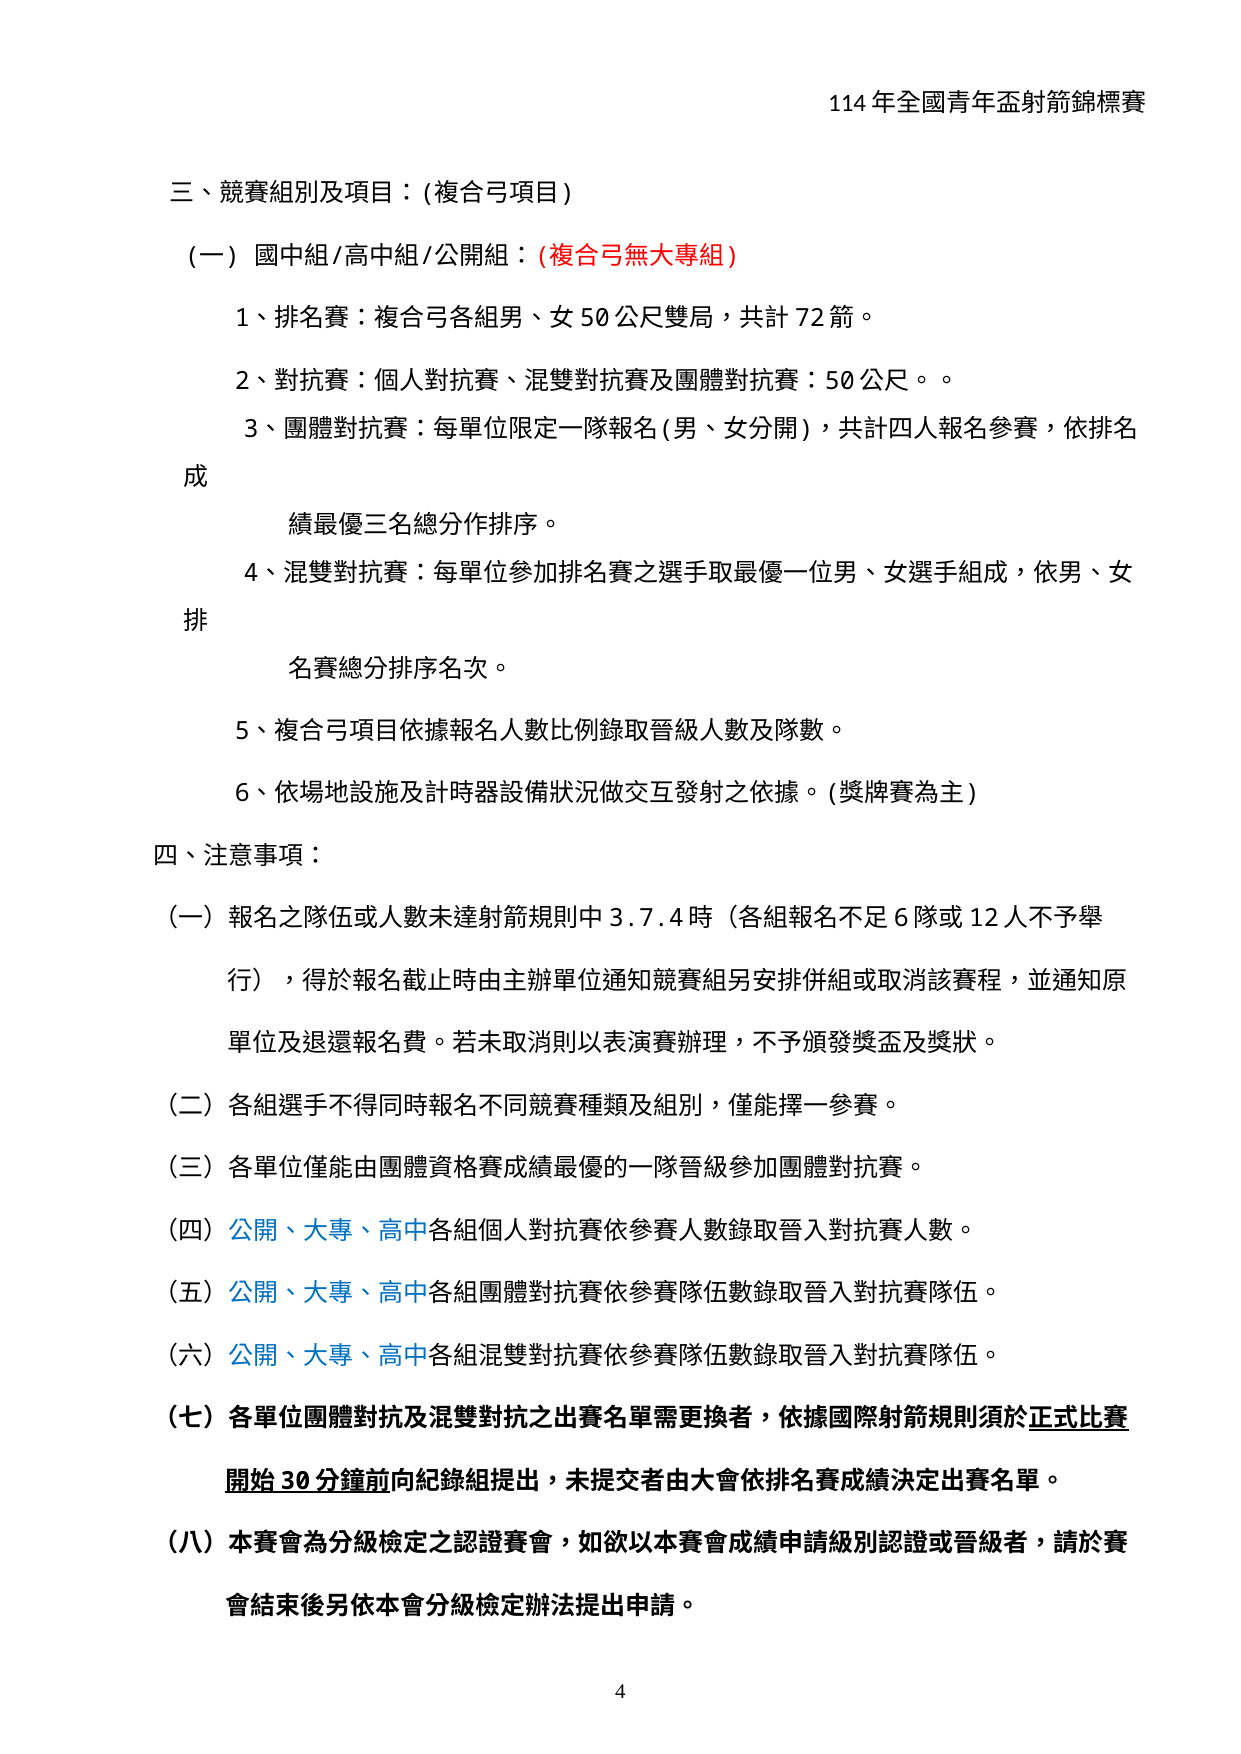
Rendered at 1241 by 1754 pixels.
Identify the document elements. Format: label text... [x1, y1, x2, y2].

text 2、對抗賽：個人對抗賽、混雙對抗賽及團體對抗賽：50公尺。。 [234, 337, 1146, 399]
text 四、注意事項： [153, 812, 1146, 874]
text （八）本賽會為分級檢定之認證賽會，如欲以本賽會成績申請級別認證或晉級者，請於賽會結束後另依本會分級檢定辦法提出申請。 [154, 1499, 1146, 1624]
text 名賽總分排序名次。 [183, 639, 1146, 687]
text (一) 國中組/高中組/公開組：(複合弓無大專組) [94, 212, 1146, 274]
text 4、混雙對抗賽：每單位參加排名賽之選手取最優一位男、女選手組成，依男、女排 [183, 543, 1146, 639]
text 5、複合弓項目依據報名人數比例錄取晉級人數及隊數。 [234, 687, 1146, 749]
text （一）報名之隊伍或人數未達射箭規則中3.7.4時（各組報名不足6隊或12人不予舉行），得於報名截止時由主辦單位通知競賽組另安排併組或取消該賽程，並通知原單位及退還報名費。若未取消則以表演賽辦理，不予頒發獎盃及獎狀。 [154, 874, 1146, 1062]
text （四）公開、大專、高中各組個人對抗賽依參賽人數錄取晉入對抗賽人數。 [153, 1187, 1146, 1249]
text （五）公開、大專、高中各組團體對抗賽依參賽隊伍數錄取晉入對抗賽隊伍。 [153, 1249, 1146, 1312]
text 3、團體對抗賽：每單位限定一隊報名(男、女分開)，共計四人報名參賽，依排名成 [183, 399, 1146, 495]
text （七）各單位團體對抗及混雙對抗之出賽名單需更換者，依據國際射箭規則須於正式比賽開始30分鐘前向紀錄組提出，未提交者由大會依排名賽成績決定出賽名單。 [154, 1374, 1146, 1499]
text （三）各單位僅能由團體資格賽成績最優的一隊晉級參加團體對抗賽。 [153, 1124, 1146, 1187]
text 績最優三名總分作排序。 [183, 495, 1146, 543]
text 1、排名賽：複合弓各組男、女50公尺雙局，共計72箭。 [234, 274, 1146, 337]
text 三、競賽組別及項目：(複合弓項目) [94, 149, 1146, 212]
text （六）公開、大專、高中各組混雙對抗賽依參賽隊伍數錄取晉入對抗賽隊伍。 [151, 1312, 1146, 1374]
text 6、依場地設施及計時器設備狀況做交互發射之依據。(獎牌賽為主) [234, 749, 1146, 812]
text （二）各組選手不得同時報名不同競賽種類及組別，僅能擇一參賽。 [153, 1062, 1146, 1124]
